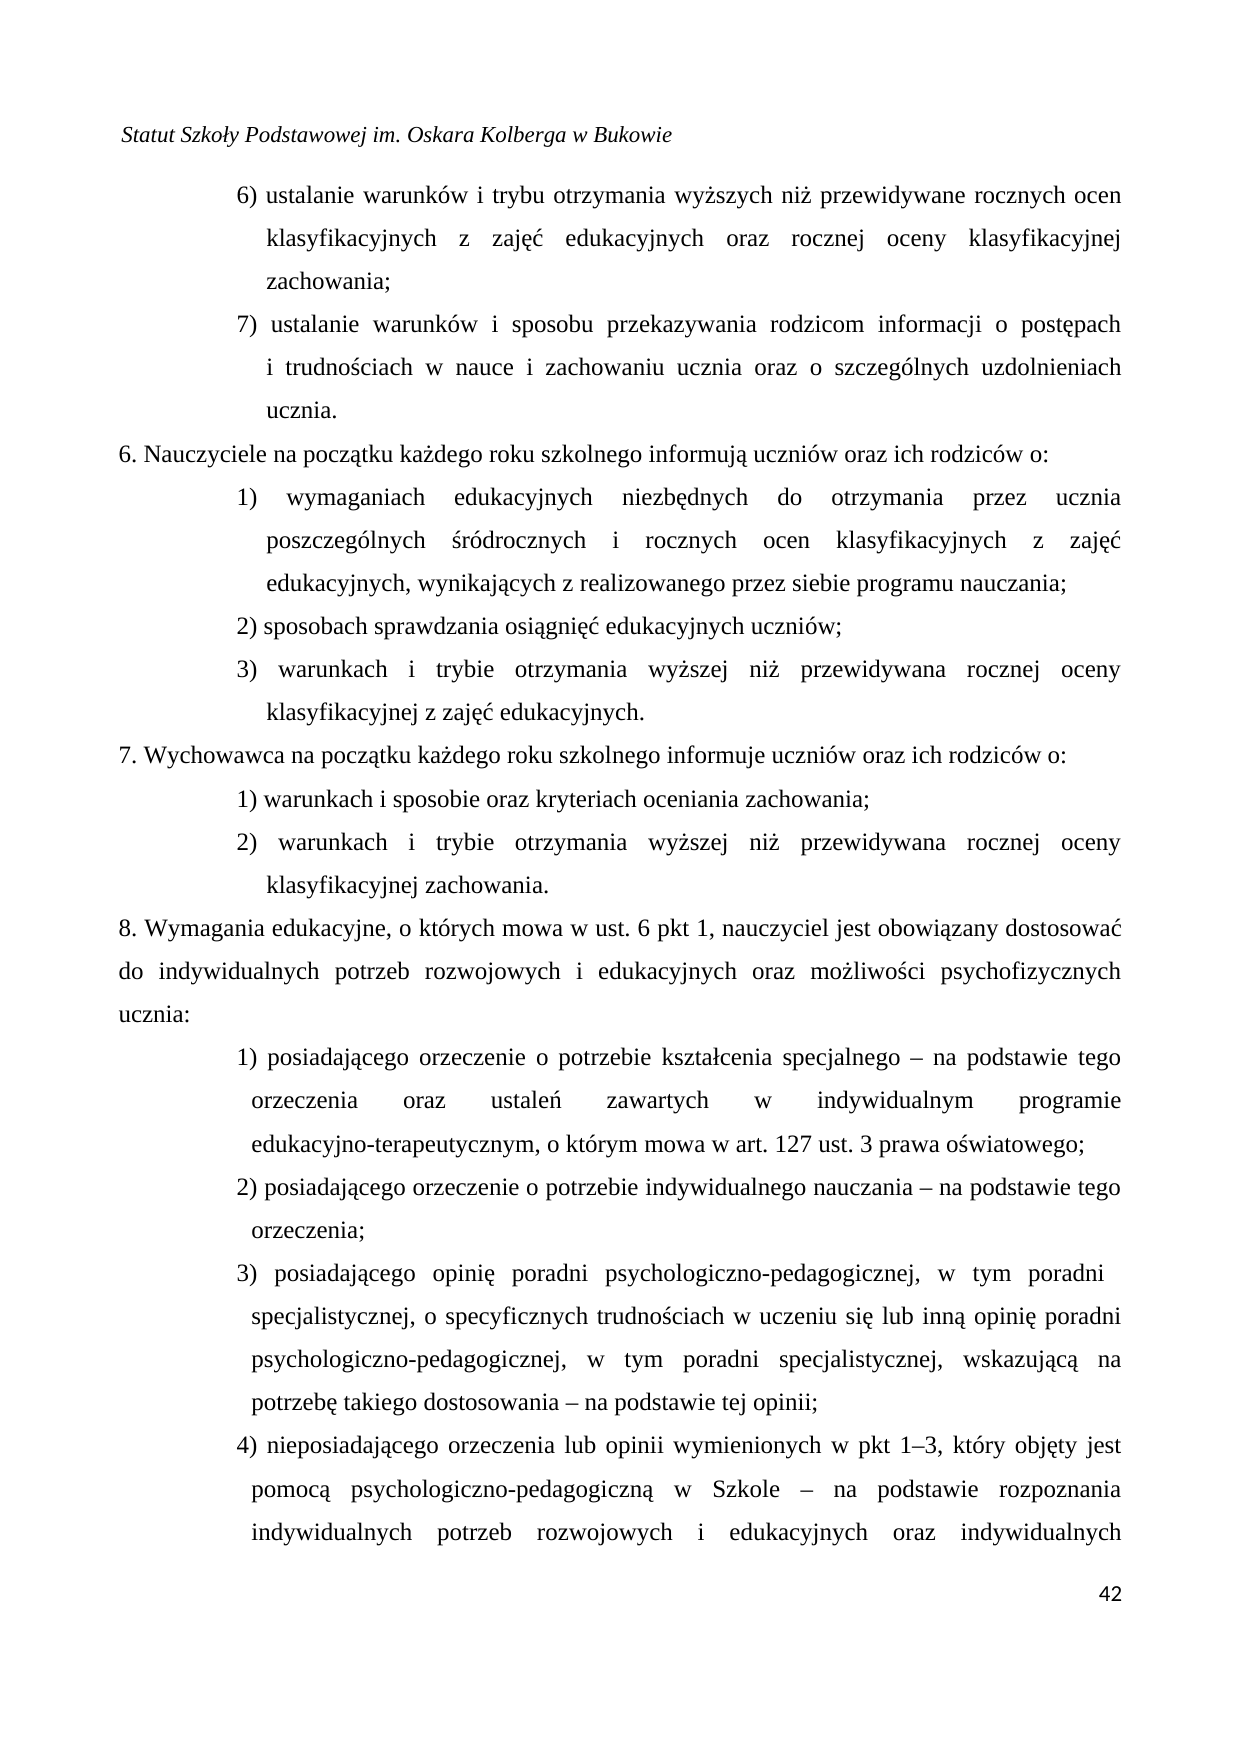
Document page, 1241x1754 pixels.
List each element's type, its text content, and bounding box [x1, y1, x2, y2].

text 2) sposobach sprawdzania osiągnięć edukacyjnych uczniów; [236, 611, 1122, 640]
text 1) wymaganiach edukacyjnych niezbędnych do otrzymania przez ucznia poszczególnych śródrocznych i rocznych ocen klasyfikacyjnych z zajęć edukacyjnych, wynikających z realizowanego przez siebie programu nauczania; [236, 482, 1122, 597]
text 8. Wymagania edukacyjne, o których mowa w ust. 6 pkt 1, nauczyciel jest obowiązany dostosować do indywidualnych potrzeb rozwojowych i edukacyjnych oraz możliwości psychofizycznych ucznia: [118, 913, 1122, 1028]
text 7. Wychowawca na początku każdego roku szkolnego informuje uczniów oraz ich rodziców o: [118, 741, 1122, 769]
text 7) ustalanie warunków i sposobu przekazywania rodzicom informacji o postępach i trudnościach w nauce i zachowaniu ucznia oraz o szczególnych uzdolnieniach ucznia. [236, 309, 1122, 424]
text 2) posiadającego orzeczenie o potrzebie indywidualnego nauczania – na podstawie tego orzeczenia; [236, 1172, 1122, 1244]
text 1) warunkach i sposobie oraz kryteriach oceniania zachowania; [189, 784, 1122, 812]
text 6) ustalanie warunków i trybu otrzymania wyższych niż przewidywane rocznych ocen klasyfikacyjnych z zajęć edukacyjnych oraz rocznej oceny klasyfikacyjnej zachowania; [236, 180, 1122, 295]
text 4) nieposiadającego orzeczenia lub opinii wymienionych w pkt 1–3, który objęty jest pomocą psychologiczno-pedagogiczną w Szkole – na podstawie rozpoznania indywidualnych potrzeb rozwojowych i edukacyjnych oraz indywidualnych [236, 1431, 1122, 1546]
text 2) warunkach i trybie otrzymania wyższej niż przewidywana rocznej oceny klasyfikacyjnej zachowania. [236, 827, 1122, 899]
text 3) warunkach i trybie otrzymania wyższej niż przewidywana rocznej oceny klasyfikacyjnej z zajęć edukacyjnych. [236, 654, 1122, 726]
text 3) posiadającego opinię poradni psychologiczno-pedagogicznej, w tym poradni specjalistycznej, o specyficznych trudnościach w uczeniu się lub inną opinię poradni psychologiczno-pedagogicznej, w tym poradni specjalistycznej, wskazującą na potrzebę takiego dostosowania – na podstawie tej opinii; [236, 1258, 1122, 1416]
text 6. Nauczyciele na początku każdego roku szkolnego informują uczniów oraz ich rodziców o: [118, 439, 1122, 467]
text 1) posiadającego orzeczenie o potrzebie kształcenia specjalnego – na podstawie tego orzeczenia oraz ustaleń zawartych w indywidualnym programie edukacyjno-terapeutycznym, o którym mowa w art. 127 ust. 3 prawa oświatowego; [236, 1042, 1122, 1157]
